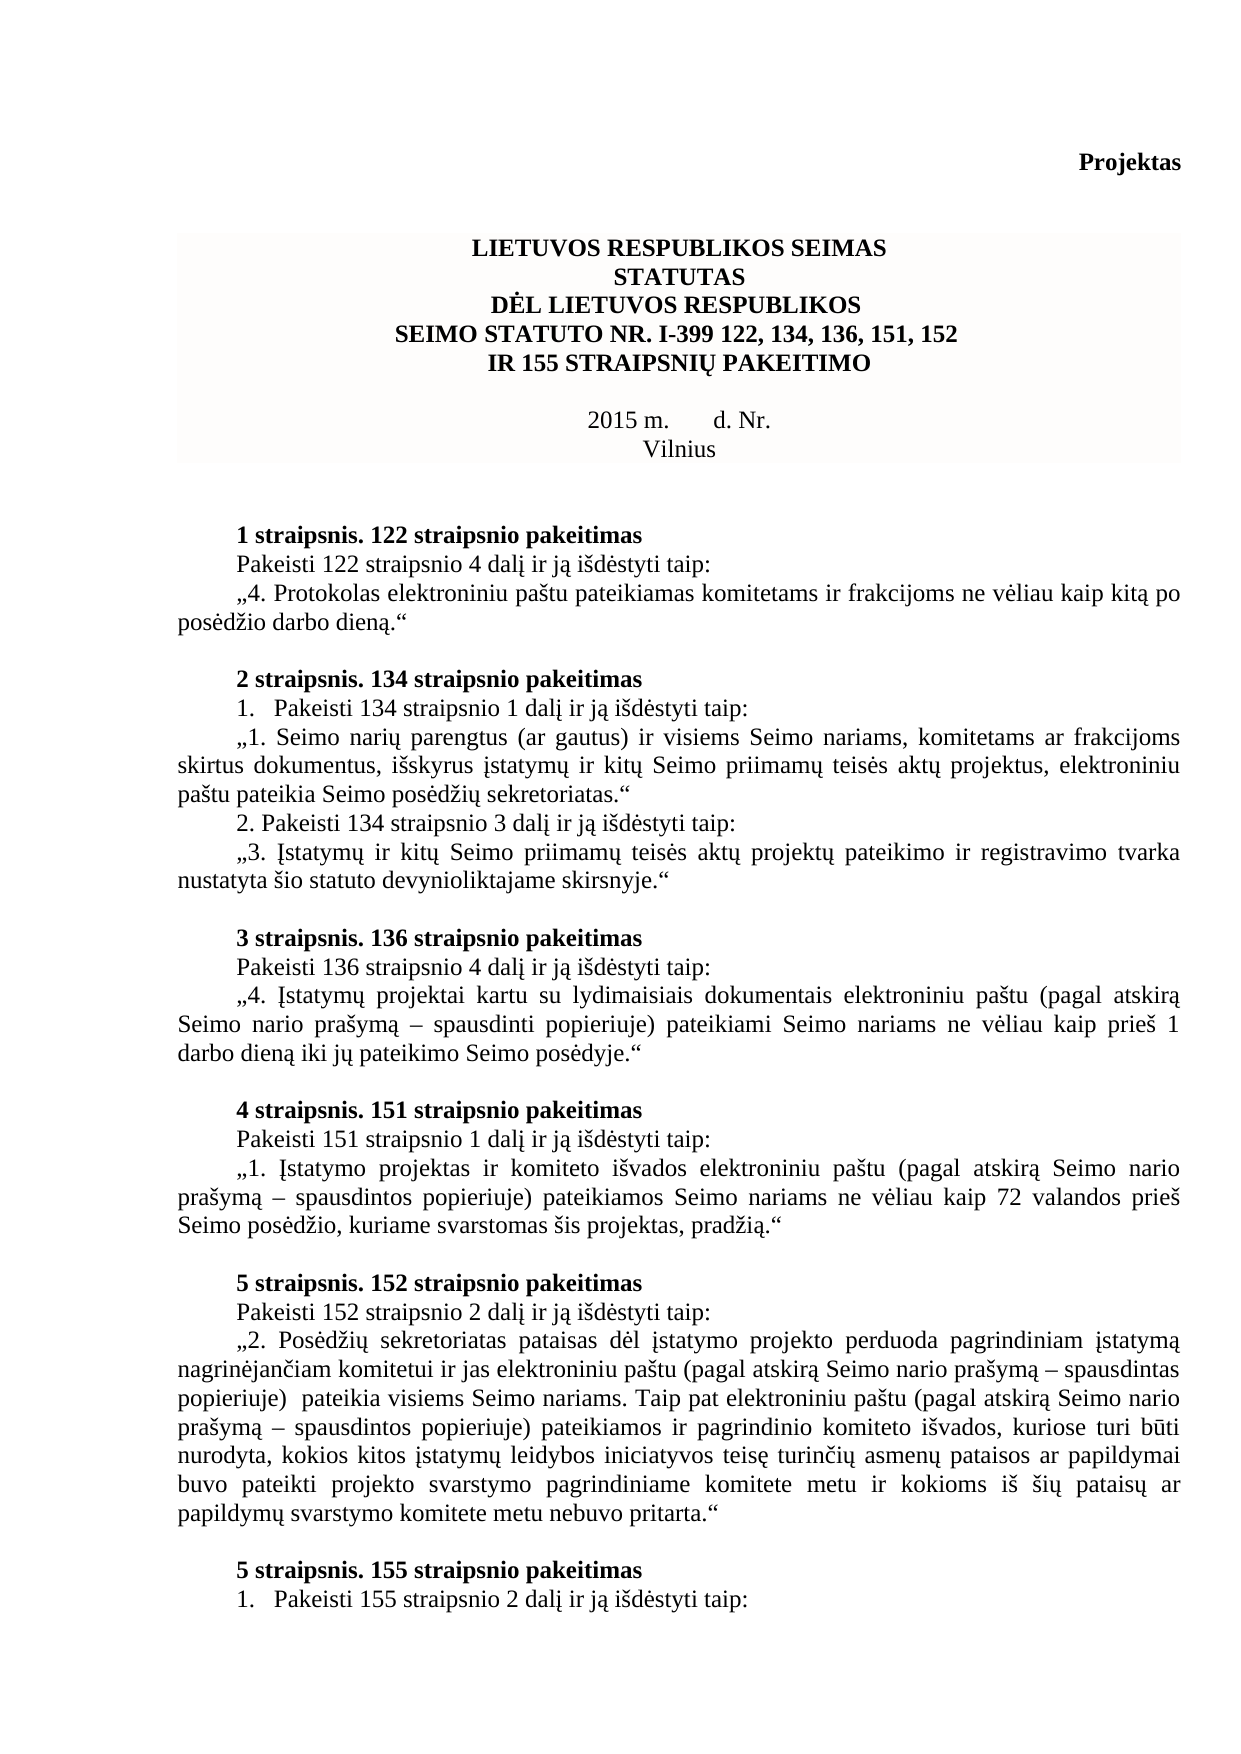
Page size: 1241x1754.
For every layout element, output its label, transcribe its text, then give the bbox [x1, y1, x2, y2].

text Projektas [177, 147, 1181, 176]
text „1. Įstatymo projektas ir komiteto išvados elektroniniu paštu (pagal atskirą Seimo nario prašymą – spausdintos popieriuje) pateikiamos Seimo nariams ne vėliau kaip 72 valandos prieš Seimo posėdžio, kuriame svarstomas šis projektas, pradžią.“ [177, 1153, 1181, 1239]
text „2. Posėdžių sekretoriatas pataisas dėl įstatymo projekto perduoda pagrindiniam įstatymą nagrinėjančiam komitetui ir jas elektroniniu paštu (pagal atskirą Seimo nario prašymą – spausdintas popieriuje) pateikia visiems Seimo nariams. Taip pat elektroniniu paštu (pagal atskirą Seimo nario prašymą – spausdintos popieriuje) pateikiamos ir pagrindinio komiteto išvados, kuriose turi būti nurodyta, kokios kitos įstatymų leidybos iniciatyvos teisę turinčių asmenų pataisos ar papildymai buvo pateikti projekto svarstymo pagrindiniame komitete metu ir kokioms iš šių pataisų ar papildymų svarstymo komitete metu nebuvo pritarta.“ [177, 1326, 1181, 1527]
text „4. Protokolas elektroniniu paštu pateikiamas komitetams ir frakcijoms ne vėliau kaip kitą po posėdžio darbo dieną.“ [177, 578, 1181, 636]
text 1. Pakeisti 155 straipsnio 2 dalį ir ją išdėstyti taip: [236, 1584, 1181, 1613]
text Pakeisti 136 straipsnio 4 dalį ir ją išdėstyti taip: [177, 952, 1181, 981]
text 5 straipsnis. 152 straipsnio pakeitimas [177, 1268, 1181, 1297]
text „3. Įstatymų ir kitų Seimo priimamų teisės aktų projektų pateikimo ir registravimo tvarka nustatyta šio statuto devynioliktajame skirsnyje.“ [177, 837, 1181, 894]
text Pakeisti 122 straipsnio 4 dalį ir ją išdėstyti taip: [177, 549, 1181, 578]
text LIETUVOS RESPUBLIKOS SEIMAS [177, 233, 1181, 262]
text 2. Pakeisti 134 straipsnio 3 dalį ir ją išdėstyti taip: [177, 808, 1181, 837]
text DĖL LIETUVOS RESPUBLIKOS [177, 291, 1181, 319]
text Pakeisti 151 straipsnio 1 dalį ir ją išdėstyti taip: [177, 1124, 1181, 1153]
text 1 straipsnis. 122 straipsnio pakeitimas [177, 521, 1181, 549]
text IR 155 STRAIPSNIŲ PAKEITIMO [177, 348, 1181, 377]
text Vilnius [177, 434, 1181, 463]
text SEIMO STATUTO NR. I-399 122, 134, 136, 151, 152 [177, 319, 1181, 348]
text „1. Seimo narių parengtus (ar gautus) ir visiems Seimo nariams, komitetams ar frakcijoms skirtus dokumentus, išskyrus įstatymų ir kitų Seimo priimamų teisės aktų projektus, elektroniniu paštu pateikia Seimo posėdžių sekretoriatas.“ [177, 722, 1181, 808]
text STATUTAS [177, 262, 1181, 291]
text 2 straipsnis. 134 straipsnio pakeitimas [177, 664, 1181, 693]
text „4. Įstatymų projektai kartu su lydimaisiais dokumentais elektroniniu paštu (pagal atskirą Seimo nario prašymą – spausdinti popieriuje) pateikiami Seimo nariams ne vėliau kaip prieš 1 darbo dieną iki jų pateikimo Seimo posėdyje.“ [177, 981, 1181, 1067]
text 4 straipsnis. 151 straipsnio pakeitimas [177, 1096, 1181, 1124]
text 3 straipsnis. 136 straipsnio pakeitimas [177, 923, 1181, 952]
text 2015 m. d. Nr. [177, 406, 1181, 434]
text Pakeisti 152 straipsnio 2 dalį ir ją išdėstyti taip: [177, 1297, 1181, 1326]
text 1. Pakeisti 134 straipsnio 1 dalį ir ją išdėstyti taip: [236, 693, 1181, 722]
text 5 straipsnis. 155 straipsnio pakeitimas [177, 1556, 1181, 1584]
